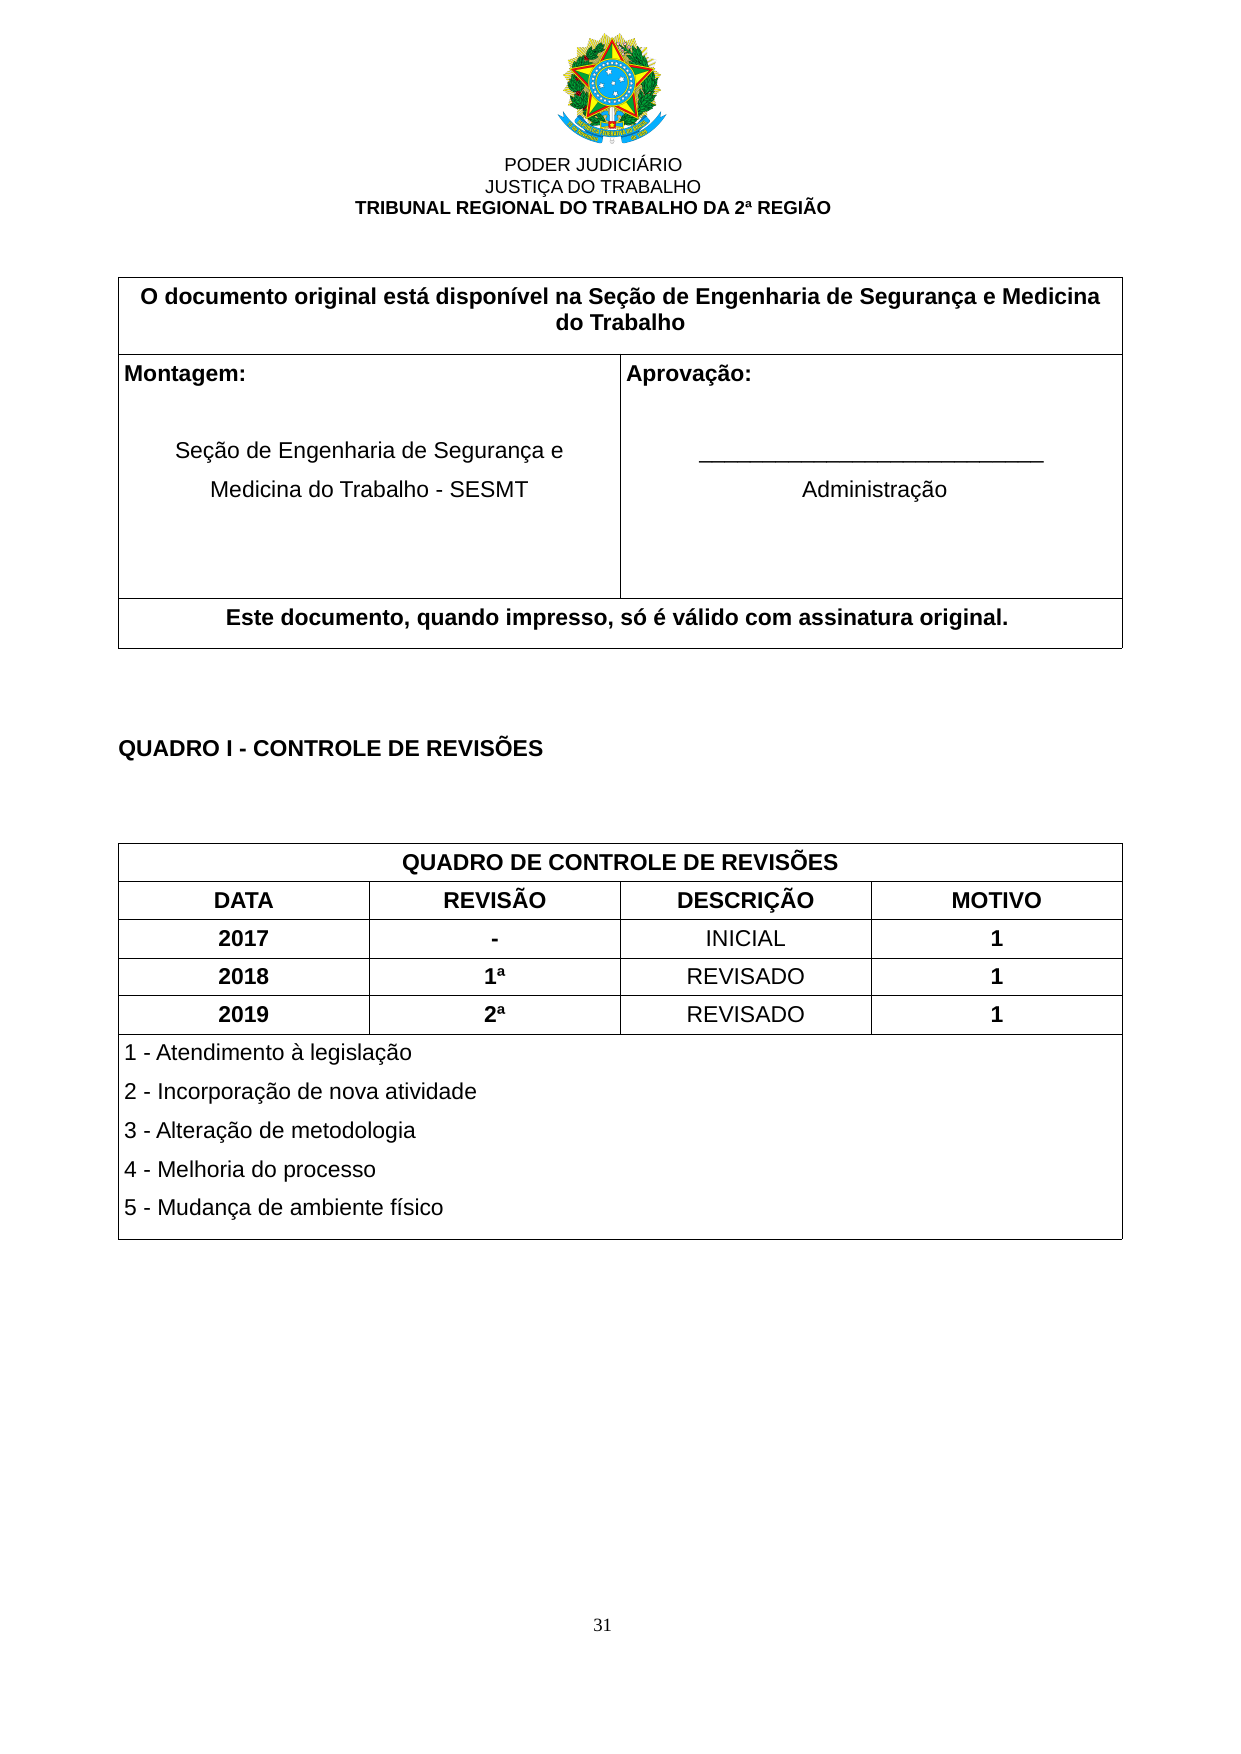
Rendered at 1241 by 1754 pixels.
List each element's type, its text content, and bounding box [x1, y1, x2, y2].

table_header O documento original está disponível na Seção de Engenharia de Segurança e Medicina do Trabalho [119, 278, 1122, 353]
table_cell 2017 [119, 920, 369, 957]
table_header QUADRO DE CONTROLE DE REVISÕES [119, 844, 1122, 881]
table_cell DATA [119, 882, 369, 919]
table_cell - [370, 920, 620, 957]
table_cell Este documento, quando impresso, só é válido com assinatura original. [119, 599, 1122, 648]
table_cell REVISÃO [370, 882, 620, 919]
table_cell 1 [872, 920, 1122, 957]
table_cell 2019 [119, 996, 369, 1033]
table_cell MOTIVO [872, 882, 1122, 919]
table_cell 1ª [370, 959, 620, 995]
table_cell 2018 [119, 959, 369, 995]
subtitle QUADRO I - CONTROLE DE REVISÕES [118, 734, 1087, 761]
table_cell 1 [872, 996, 1122, 1033]
table_cell Montagem: Seção de Engenharia de Segurança e Medicina do Trabalho - SESMT [119, 355, 620, 598]
table_cell Aprovação: ___________________________ Administração [621, 355, 1122, 598]
table_cell INICIAL [621, 920, 871, 957]
table_cell REVISADO [621, 996, 871, 1033]
table_cell 1 [872, 959, 1122, 995]
table_cell 1 - Atendimento à legislação 2 - Incorporação de nova atividade 3 - Alteração de metodologia 4 - Melhoria do processo 5 - Mudança de ambiente físico [119, 1035, 1122, 1239]
table_cell DESCRIÇÃO [621, 882, 871, 919]
table_cell REVISADO [621, 959, 871, 995]
table_cell 2ª [370, 996, 620, 1033]
